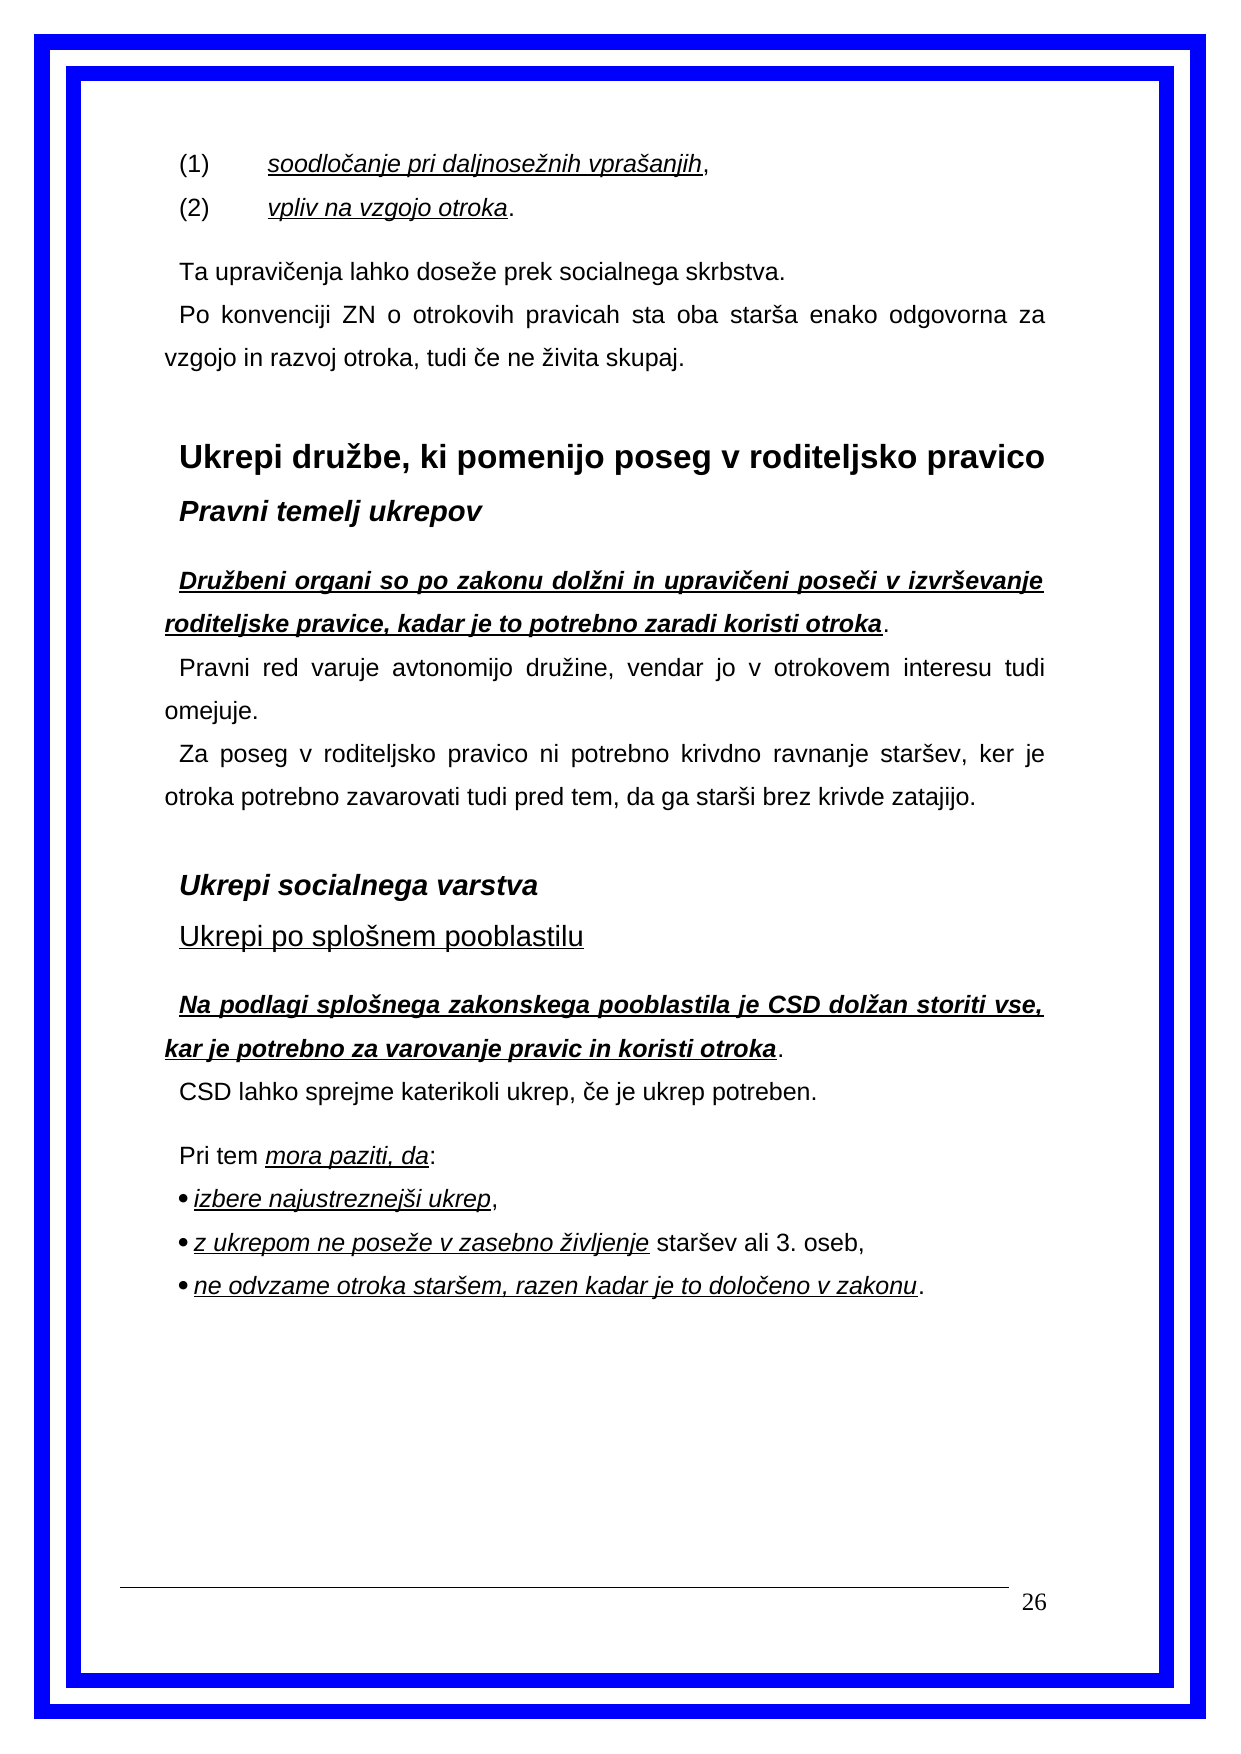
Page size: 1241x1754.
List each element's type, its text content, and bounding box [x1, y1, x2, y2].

text Za poseg v roditeljsko pravico ni potrebno krivdno ravnanje staršev, ker je otroka potrebno zavarovati tudi pred tem, da ga starši brez krivde zatajijo. [164, 739, 1047, 811]
text Ta upravičenja lahko doseže prek socialnega skrbstva. [164, 257, 1047, 286]
list vpliv na vzgojo otroka. [164, 192, 1047, 221]
list ne odvzame otroka staršem, razen kadar je to določeno v zakonu. [164, 1271, 1047, 1300]
text Po konvenciji ZN o otrokovih pravicah sta oba starša enako odgovorna za vzgojo in razvoj otroka, tudi če ne živita skupaj. [164, 300, 1047, 372]
text Pri tem mora paziti, da: [164, 1141, 1047, 1170]
text Na podlagi splošnega zakonskega pooblastila je CSD dolžan storiti vse, kar je potrebno za varovanje pravic in koristi otroka. [164, 990, 1047, 1062]
list z ukrepom ne poseže v zasebno življenje staršev ali 3. oseb, [164, 1228, 1047, 1257]
text Družbeni organi so po zakonu dolžni in upravičeni poseči v izvrševanje roditeljske pravice, kadar je to potrebno zaradi koristi otroka. [164, 566, 1047, 638]
list izbere najustreznejši ukrep, [164, 1184, 1047, 1213]
text Ukrepi socialnega varstva [164, 868, 1047, 902]
text Ukrepi družbe, ki pomenijo poseg v roditeljsko pravico [164, 437, 1047, 475]
text Ukrepi po splošnem pooblastilu [164, 918, 1047, 952]
text Pravni temelj ukrepov [164, 494, 1047, 528]
text CSD lahko sprejme katerikoli ukrep, če je ukrep potreben. [164, 1077, 1047, 1105]
list soodločanje pri daljnosežnih vprašanjih, [164, 149, 1047, 178]
text Pravni red varuje avtonomijo družine, vendar jo v otrokovem interesu tudi omejuje. [164, 653, 1047, 724]
